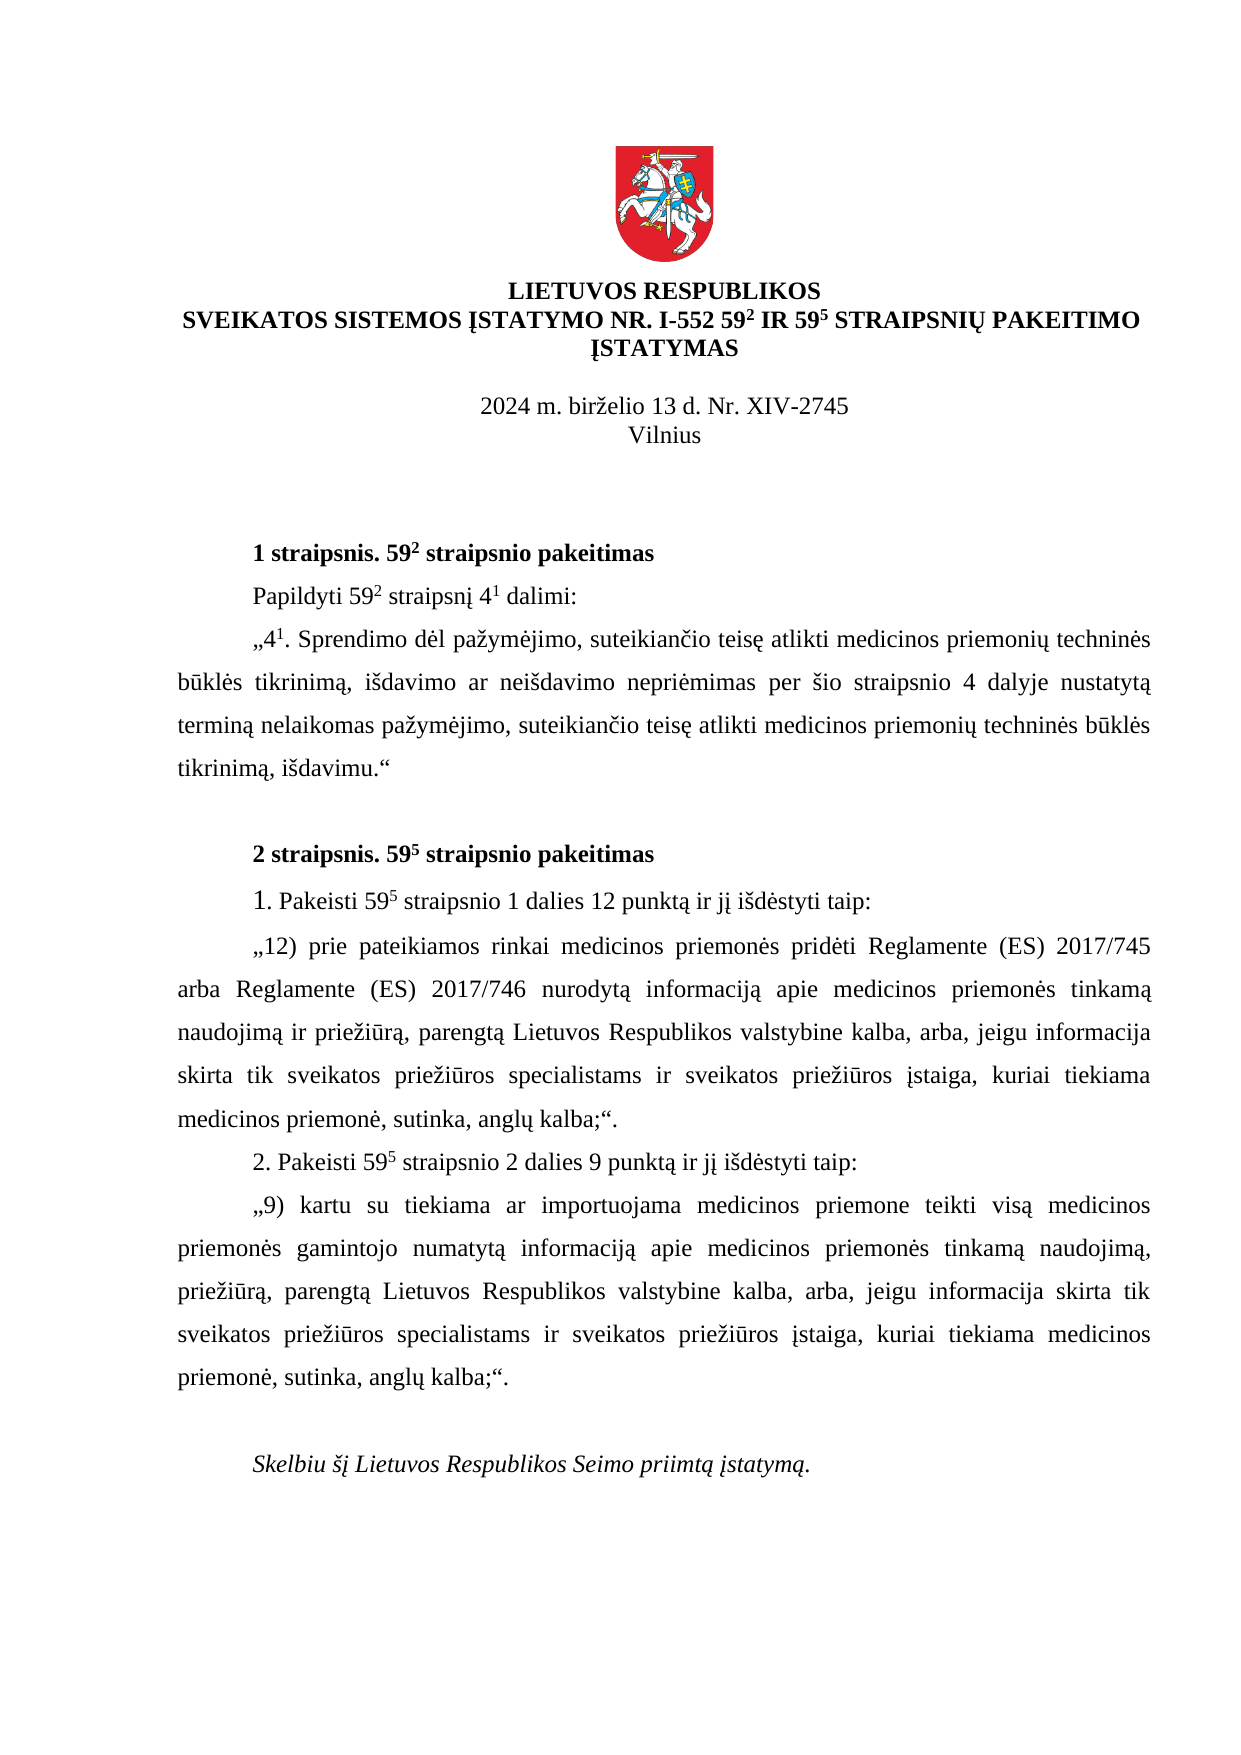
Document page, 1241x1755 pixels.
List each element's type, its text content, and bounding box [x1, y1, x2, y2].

text Vilnius [177, 420, 1152, 448]
text 2 straipsnis. 595 straipsnio pakeitimas [177, 839, 1152, 868]
text 2024 m. birželio 13 d. Nr. XIV-2745 [177, 391, 1152, 420]
text 1 straipsnis. 592 straipsnio pakeitimas [177, 538, 1152, 566]
text SVEIKATOS SISTEMOS ĮSTATYMO NR. I-552 592 IR 595 STRAIPSNIŲ PAKEITIMO [177, 305, 1152, 333]
text ĮSTATYMAS [177, 333, 1152, 362]
text Skelbiu šį Lietuvos Respublikos Seimo priimtą įstatymą. [177, 1449, 1152, 1477]
text Papildyti 592 straipsnį 41 dalimi: [177, 581, 1152, 609]
text „9) kartu su tiekiama ar importuojama medicinos priemone teikti visą medicinos priemonės gamintojo numatytą informaciją apie medicinos priemonės tinkamą naudojimą, priežiūrą, parengtą Lietuvos Respublikos valstybine kalba, arba, jeigu informacija skirta tik sveikatos priežiūros specialistams ir sveikatos priežiūros įstaiga, kuriai tiekiama medicinos priemonė, sutinka, anglų kalba;“. [177, 1190, 1152, 1391]
text 1. Pakeisti 595 straipsnio 1 dalies 12 punktą ir jį išdėstyti taip: [177, 883, 1152, 915]
text „12) prie pateikiamos rinkai medicinos priemonės pridėti Reglamente (ES) 2017/745 arba Reglamente (ES) 2017/746 nurodytą informaciją apie medicinos priemonės tinkamą naudojimą ir priežiūrą, parengtą Lietuvos Respublikos valstybine kalba, arba, jeigu informacija skirta tik sveikatos priežiūros specialistams ir sveikatos priežiūros įstaiga, kuriai tiekiama medicinos priemonė, sutinka, anglų kalba;“. [177, 931, 1152, 1132]
text „41. Sprendimo dėl pažymėjimo, suteikiančio teisę atlikti medicinos priemonių techninės būklės tikrinimą, išdavimo ar neišdavimo nepriėmimas per šio straipsnio 4 dalyje nustatytą terminą nelaikomas pažymėjimo, suteikiančio teisę atlikti medicinos priemonių techninės būklės tikrinimą, išdavimu.“ [177, 624, 1152, 782]
text 2. Pakeisti 595 straipsnio 2 dalies 9 punktą ir jį išdėstyti taip: [177, 1147, 1152, 1176]
text LIETUVOS RESPUBLIKOS [177, 276, 1152, 305]
